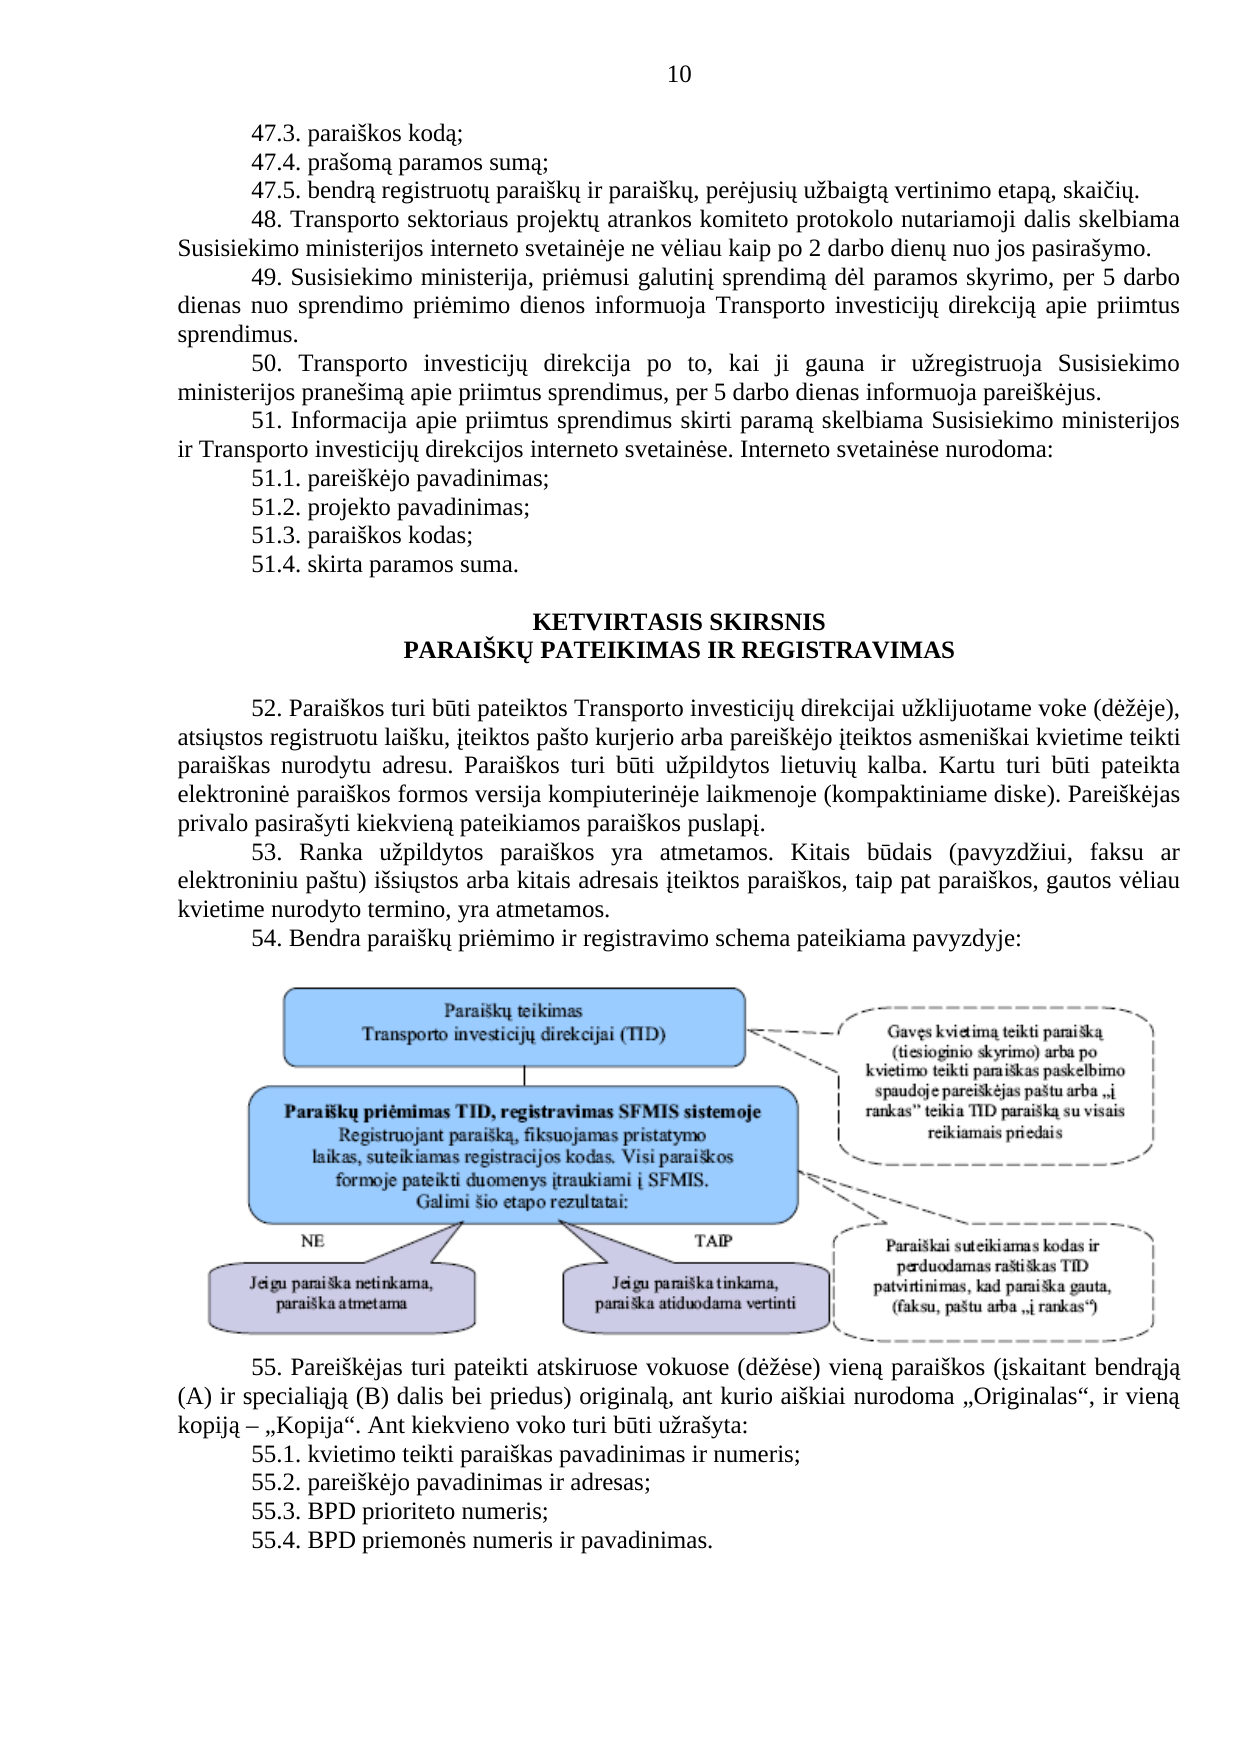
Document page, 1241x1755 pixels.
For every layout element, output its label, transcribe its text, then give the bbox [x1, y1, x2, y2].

text 55.3. BPD prioriteto numeris; [177, 1496, 1181, 1525]
text KETVIRTASIS SKIRSNIS [177, 607, 1181, 636]
text 51. Informacija apie priimtus sprendimus skirti paramą skelbiama Susisiekimo ministerijos ir Transporto investicijų direkcijos interneto svetainėse. Interneto svetainėse nurodoma: [177, 406, 1181, 463]
text 51.4. skirta paramos suma. [177, 549, 1181, 578]
text 47.5. bendrą registruotų paraiškų ir paraiškų, perėjusių užbaigtą vertinimo etapą, skaičių. [177, 176, 1181, 204]
text 53. Ranka užpildytos paraiškos yra atmetamos. Kitais būdais (pavyzdžiui, faksu ar elektroniniu paštu) išsiųstos arba kitais adresais įteiktos paraiškos, taip pat paraiškos, gautos vėliau kvietime nurodyto termino, yra atmetamos. [177, 837, 1181, 923]
text 48. Transporto sektoriaus projektų atrankos komiteto protokolo nutariamoji dalis skelbiama Susisiekimo ministerijos interneto svetainėje ne vėliau kaip po 2 darbo dienų nuo jos pasirašymo. [177, 204, 1181, 262]
text 51.1. pareiškėjo pavadinimas; [177, 463, 1181, 492]
text 54. Bendra paraiškų priėmimo ir registravimo schema pateikiama pavyzdyje: [177, 923, 1181, 952]
text PARAIŠKŲ PATEIKIMAS IR REGISTRAVIMAS [177, 636, 1181, 664]
text 51.3. paraiškos kodas; [177, 521, 1181, 549]
text 47.3. paraiškos kodą; [177, 118, 1181, 147]
text 51.2. projekto pavadinimas; [177, 492, 1181, 521]
text 55.1. kvietimo teikti paraiškas pavadinimas ir numeris; [177, 1439, 1181, 1467]
text 55.4. BPD priemonės numeris ir pavadinimas. [177, 1525, 1181, 1554]
text 47.4. prašomą paramos sumą; [177, 147, 1181, 176]
text 49. Susisiekimo ministerija, priėmusi galutinį sprendimą dėl paramos skyrimo, per 5 darbo dienas nuo sprendimo priėmimo dienos informuoja Transporto investicijų direkciją apie priimtus sprendimus. [177, 262, 1181, 348]
text 50. Transporto investicijų direkcija po to, kai ji gauna ir užregistruoja Susisiekimo ministerijos pranešimą apie priimtus sprendimus, per 5 darbo dienas informuoja pareiškėjus. [177, 348, 1181, 406]
text 55. Pareiškėjas turi pateikti atskiruose vokuose (dėžėse) vieną paraiškos (įskaitant bendrąją (A) ir specialiąją (B) dalis bei priedus) originalą, ant kurio aiškiai nurodoma „Originalas“, ir vieną kopiją – „Kopija“. Ant kiekvieno voko turi būti užrašyta: [177, 1353, 1181, 1439]
text 55.2. pareiškėjo pavadinimas ir adresas; [177, 1467, 1181, 1496]
text 52. Paraiškos turi būti pateiktos Transporto investicijų direkcijai užklijuotame voke (dėžėje), atsiųstos registruotu laišku, įteiktos pašto kurjerio arba pareiškėjo įteiktos asmeniškai kvietime teikti paraiškas nurodytu adresu. Paraiškos turi būti užpildytos lietuvių kalba. Kartu turi būti pateikta elektroninė paraiškos formos versija kompiuterinėje laikmenoje (kompaktiniame diske). Pareiškėjas privalo pasirašyti kiekvieną pateikiamos paraiškos puslapį. [177, 693, 1181, 837]
